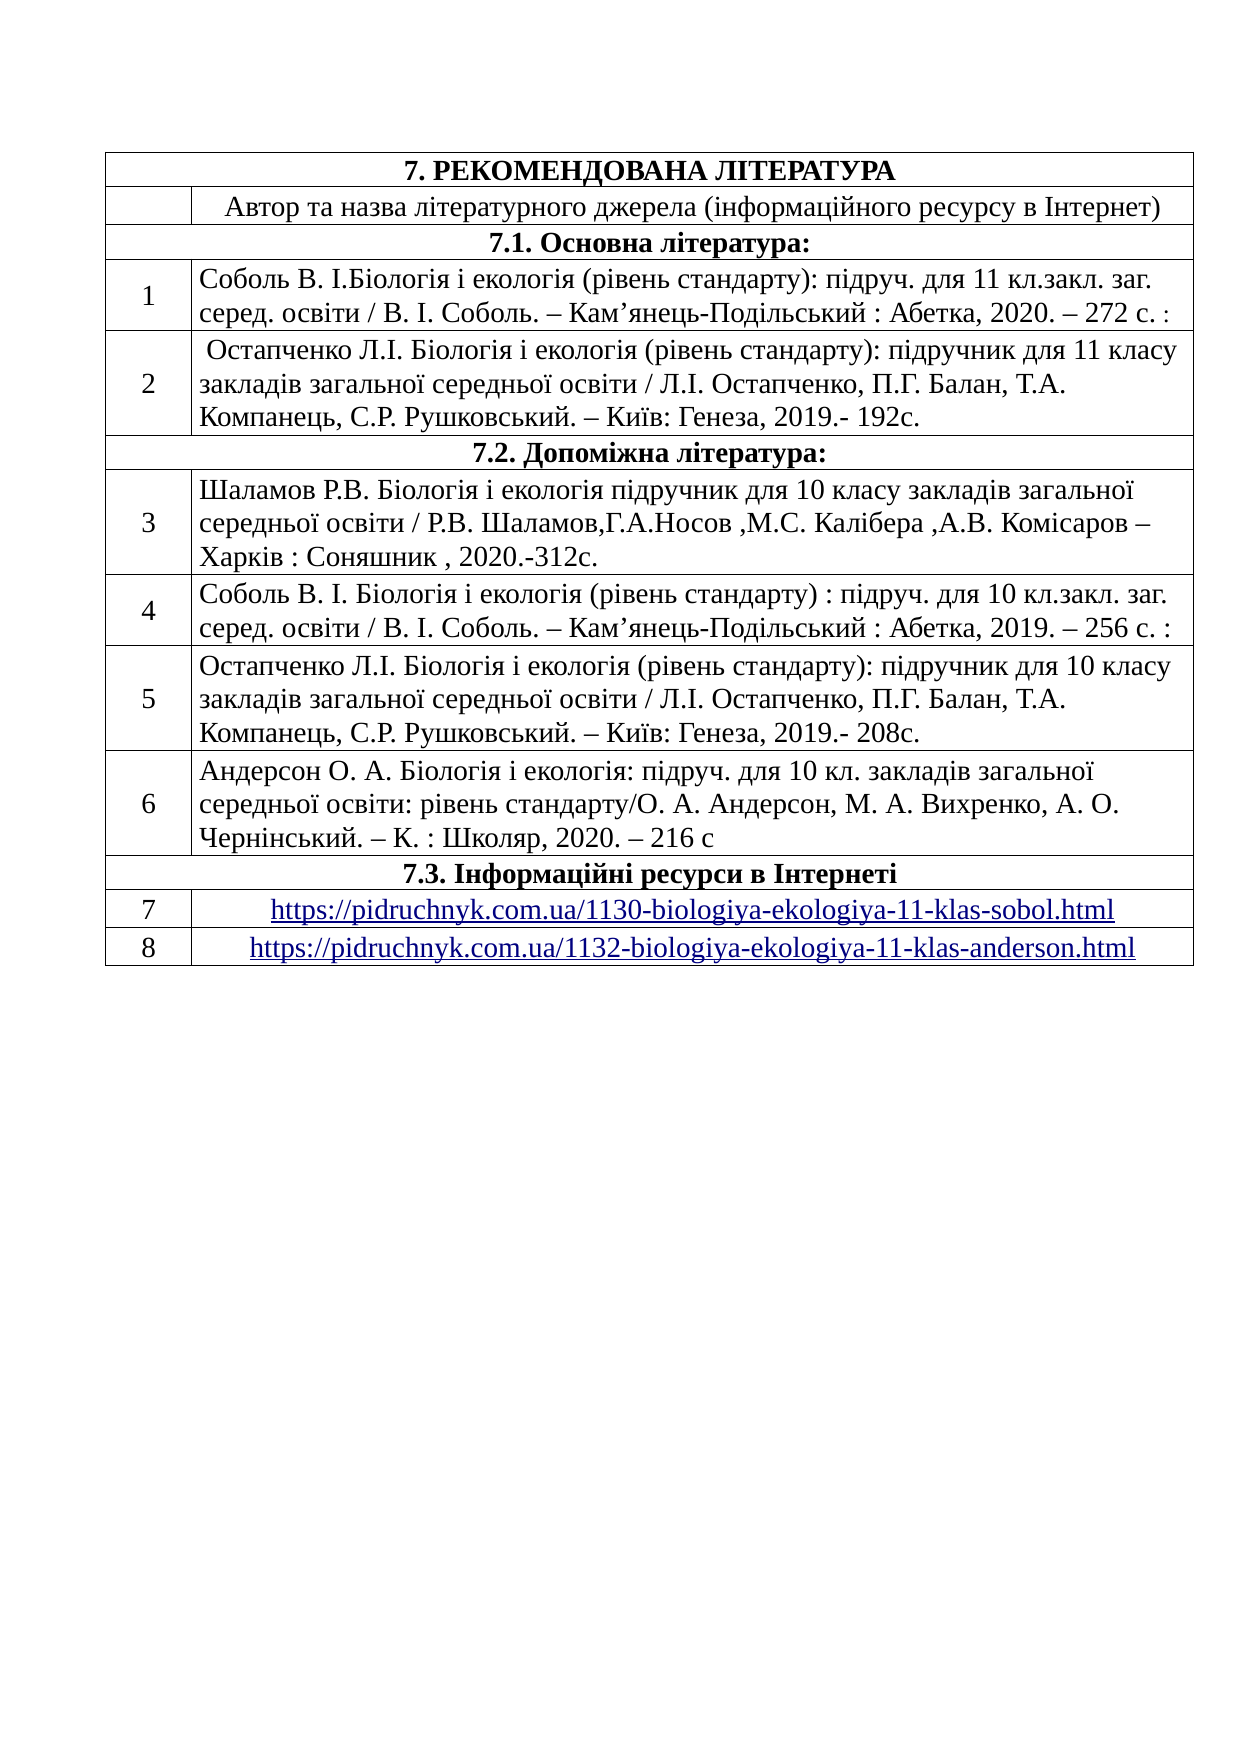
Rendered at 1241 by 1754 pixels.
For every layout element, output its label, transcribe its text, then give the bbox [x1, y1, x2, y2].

table_cell Соболь В. І.Біологія і екологія (рівень стандарту): підруч. для 11 кл.закл. заг. серед. освіти / В. І. Соболь. – Кам’янець-Подільський : Абетка, 2020. – 272 с. : [192, 260, 1193, 330]
table_cell 2 [106, 331, 191, 434]
table_cell https://pidruchnyk.com.ua/1130-biologiya-ekologiya-11-klas-sobol.html [192, 890, 1193, 927]
table_cell 7 [106, 890, 191, 927]
table_header 7. РЕКОМЕНДОВАНА ЛІТЕРАТУРА [106, 153, 1193, 186]
table_cell Соболь В. І. Біологія і екологія (рівень стандарту) : підруч. для 10 кл.закл. заг. серед. освіти / В. І. Соболь. – Кам’янець-Подільський : Абетка, 2019. – 256 с. : [192, 575, 1193, 645]
table_cell Автор та назва літературного джерела (інформаційного ресурсу в Інтернет) [192, 187, 1193, 224]
table_cell 8 [106, 928, 191, 965]
table_cell [106, 187, 191, 224]
table_cell 4 [106, 575, 191, 645]
table_cell 7.2. Допоміжна література: [106, 436, 1193, 469]
table_cell Остапченко Л.І. Біологія і екологія (рівень стандарту): підручник для 11 класу закладів загальної середньої освіти / Л.І. Остапченко, П.Г. Балан, Т.А. Компанець, С.Р. Рушковський. – Київ: Генеза, 2019.- 192с. [192, 331, 1193, 434]
table_cell 1 [106, 260, 191, 330]
table_cell 5 [106, 646, 191, 750]
table_cell Андерсон О. А. Біологія і екологія: підруч. для 10 кл. закладів загальної середньої освіти: рівень стандарту/О. А. Андерсон, М. А. Вихренко, А. О. Чернінський. – К. : Школяр, 2020. – 216 с [192, 751, 1193, 855]
table_cell 7.3. Інформаційні ресурси в Інтернеті [106, 856, 1193, 889]
table_cell 7.1. Основна література: [106, 225, 1193, 258]
table_cell 6 [106, 751, 191, 855]
table_cell Остапченко Л.І. Біологія і екологія (рівень стандарту): підручник для 10 класу закладів загальної середньої освіти / Л.І. Остапченко, П.Г. Балан, Т.А. Компанець, С.Р. Рушковський. – Київ: Генеза, 2019.- 208с. [192, 646, 1193, 750]
table_cell Шаламов Р.В. Біологія і екологія підручник для 10 класу закладів загальної середньої освіти / Р.В. Шаламов,Г.А.Носов ,М.С. Калібера ,А.В. Комісаров – Харків : Соняшник , 2020.-312с. [192, 470, 1193, 574]
table_cell https://pidruchnyk.com.ua/1132-biologiya-ekologiya-11-klas-anderson.html [192, 928, 1193, 965]
table_cell 3 [106, 470, 191, 574]
